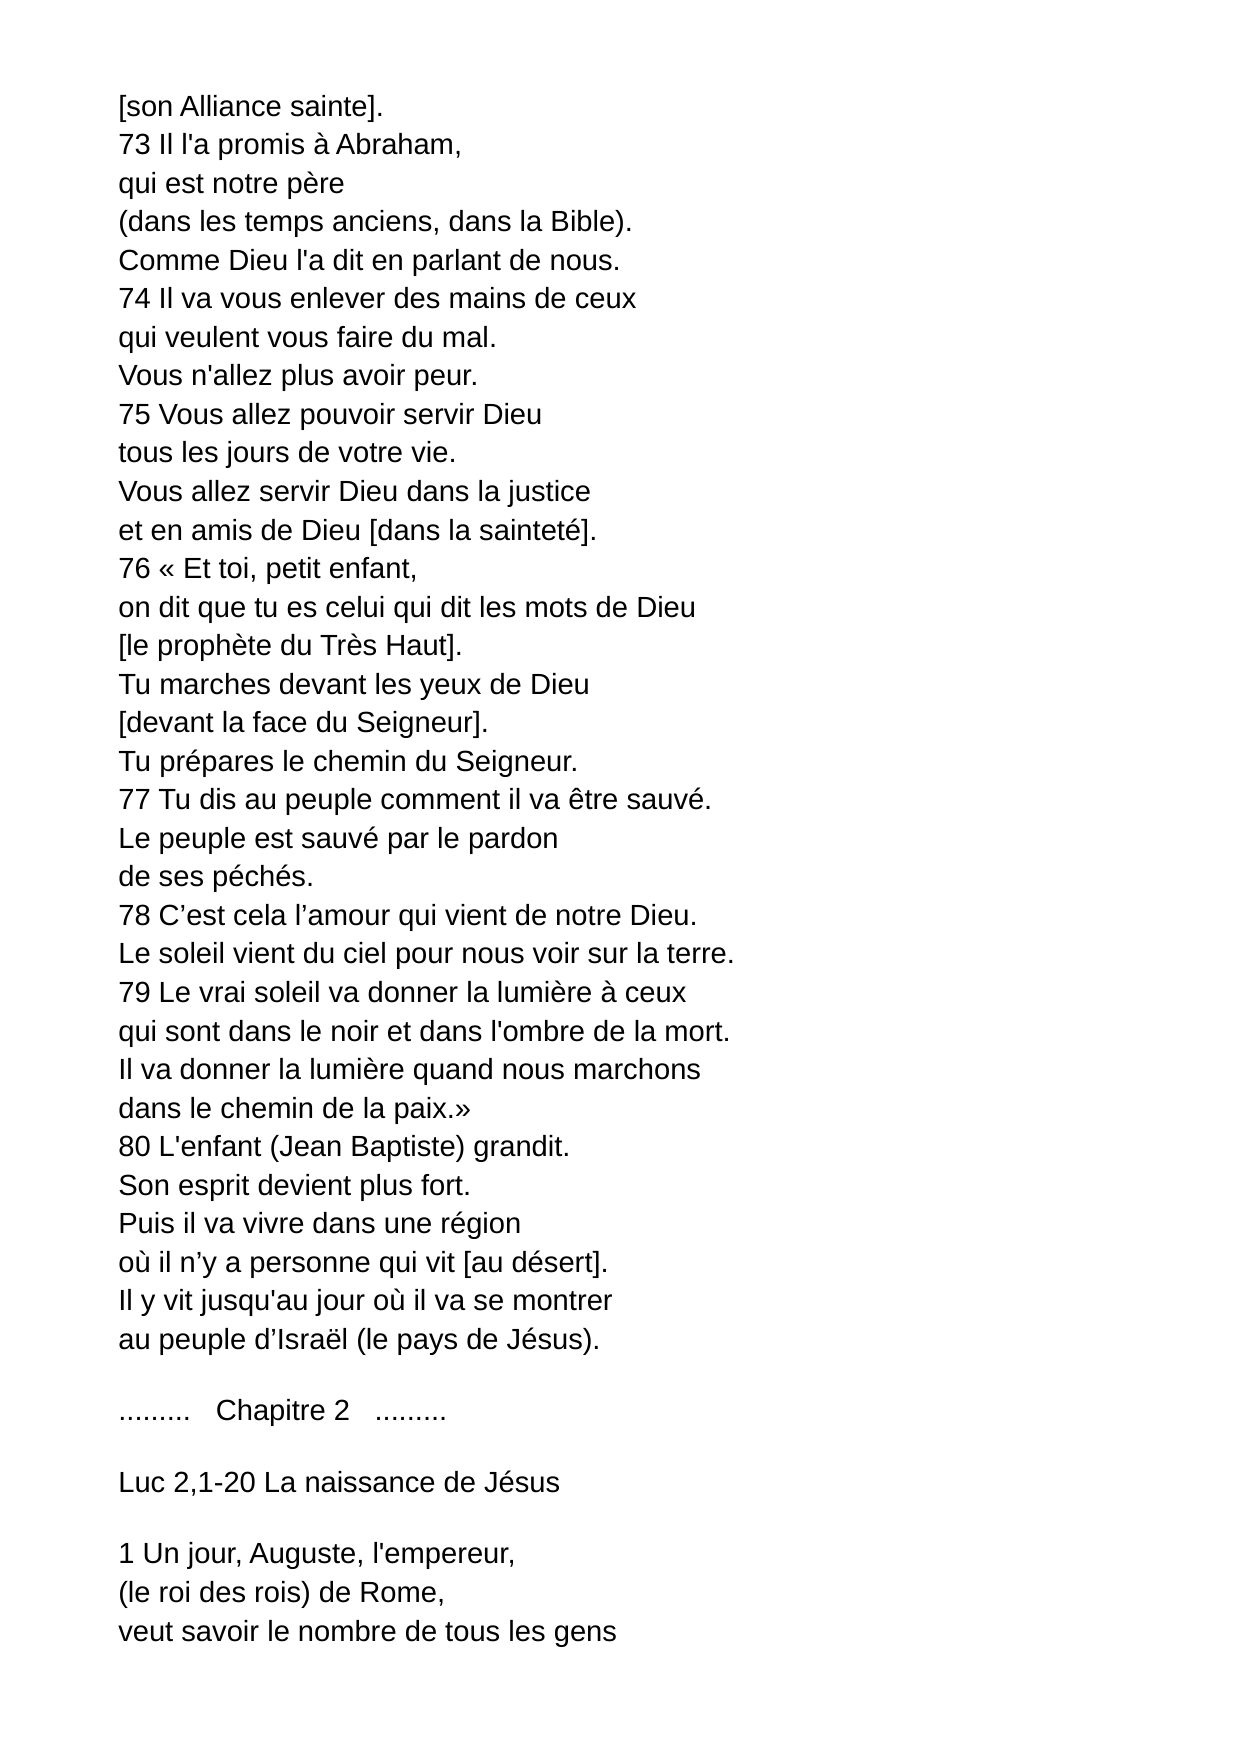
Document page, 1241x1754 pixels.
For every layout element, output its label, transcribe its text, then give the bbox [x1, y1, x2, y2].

text on dit que tu es celui qui dit les mots de Dieu [118, 589, 1122, 623]
text Il y vit jusqu'au jour où il va se montrer [118, 1283, 1122, 1317]
text et en amis de Dieu [dans la sainteté]. [118, 512, 1122, 546]
text Puis il va vivre dans une région [118, 1206, 1122, 1240]
text 80 L'enfant (Jean Baptiste) grandit. [118, 1129, 1122, 1163]
text Tu prépares le chemin du Seigneur. [118, 744, 1122, 777]
text 77 Tu dis au peuple comment il va être sauvé. [118, 782, 1122, 816]
text [devant la face du Seigneur]. [118, 705, 1122, 739]
text qui sont dans le noir et dans l'ombre de la mort. [118, 1013, 1122, 1047]
text (dans les temps anciens, dans la Bible). [118, 204, 1122, 238]
text Il va donner la lumière quand nous marchons [118, 1052, 1122, 1086]
text ......... Chapitre 2 ......... [118, 1393, 1122, 1427]
text Le peuple est sauvé par le pardon [118, 821, 1122, 854]
text tous les jours de votre vie. [118, 435, 1122, 469]
text qui veulent vous faire du mal. [118, 320, 1122, 353]
text Le soleil vient du ciel pour nous voir sur la terre. [118, 936, 1122, 970]
text Vous n'allez plus avoir peur. [118, 358, 1122, 392]
text 76 « Et toi, petit enfant, [118, 551, 1122, 584]
text Luc 2,1-20 La naissance de Jésus [118, 1465, 1122, 1498]
text veut savoir le nombre de tous les gens [118, 1614, 1122, 1647]
text 75 Vous allez pouvoir servir Dieu [118, 397, 1122, 430]
text Comme Dieu l'a dit en parlant de nous. [118, 243, 1122, 276]
text [le prophète du Très Haut]. [118, 628, 1122, 662]
text 1 Un jour, Auguste, l'empereur, [118, 1537, 1122, 1570]
text 73 Il l'a promis à Abraham, [118, 127, 1122, 161]
text 79 Le vrai soleil va donner la lumière à ceux [118, 975, 1122, 1008]
text Tu marches devant les yeux de Dieu [118, 667, 1122, 700]
text [son Alliance sainte]. [118, 88, 1122, 122]
text de ses péchés. [118, 859, 1122, 893]
text 78 C’est cela l’amour qui vient de notre Dieu. [118, 898, 1122, 931]
text Son esprit devient plus fort. [118, 1168, 1122, 1201]
text au peuple d’Israël (le pays de Jésus). [118, 1322, 1122, 1355]
text Vous allez servir Dieu dans la justice [118, 474, 1122, 507]
text 74 Il va vous enlever des mains de ceux [118, 281, 1122, 315]
text qui est notre père [118, 166, 1122, 199]
text (le roi des rois) de Rome, [118, 1575, 1122, 1609]
text dans le chemin de la paix.» [118, 1091, 1122, 1124]
text où il n’y a personne qui vit [au désert]. [118, 1245, 1122, 1278]
